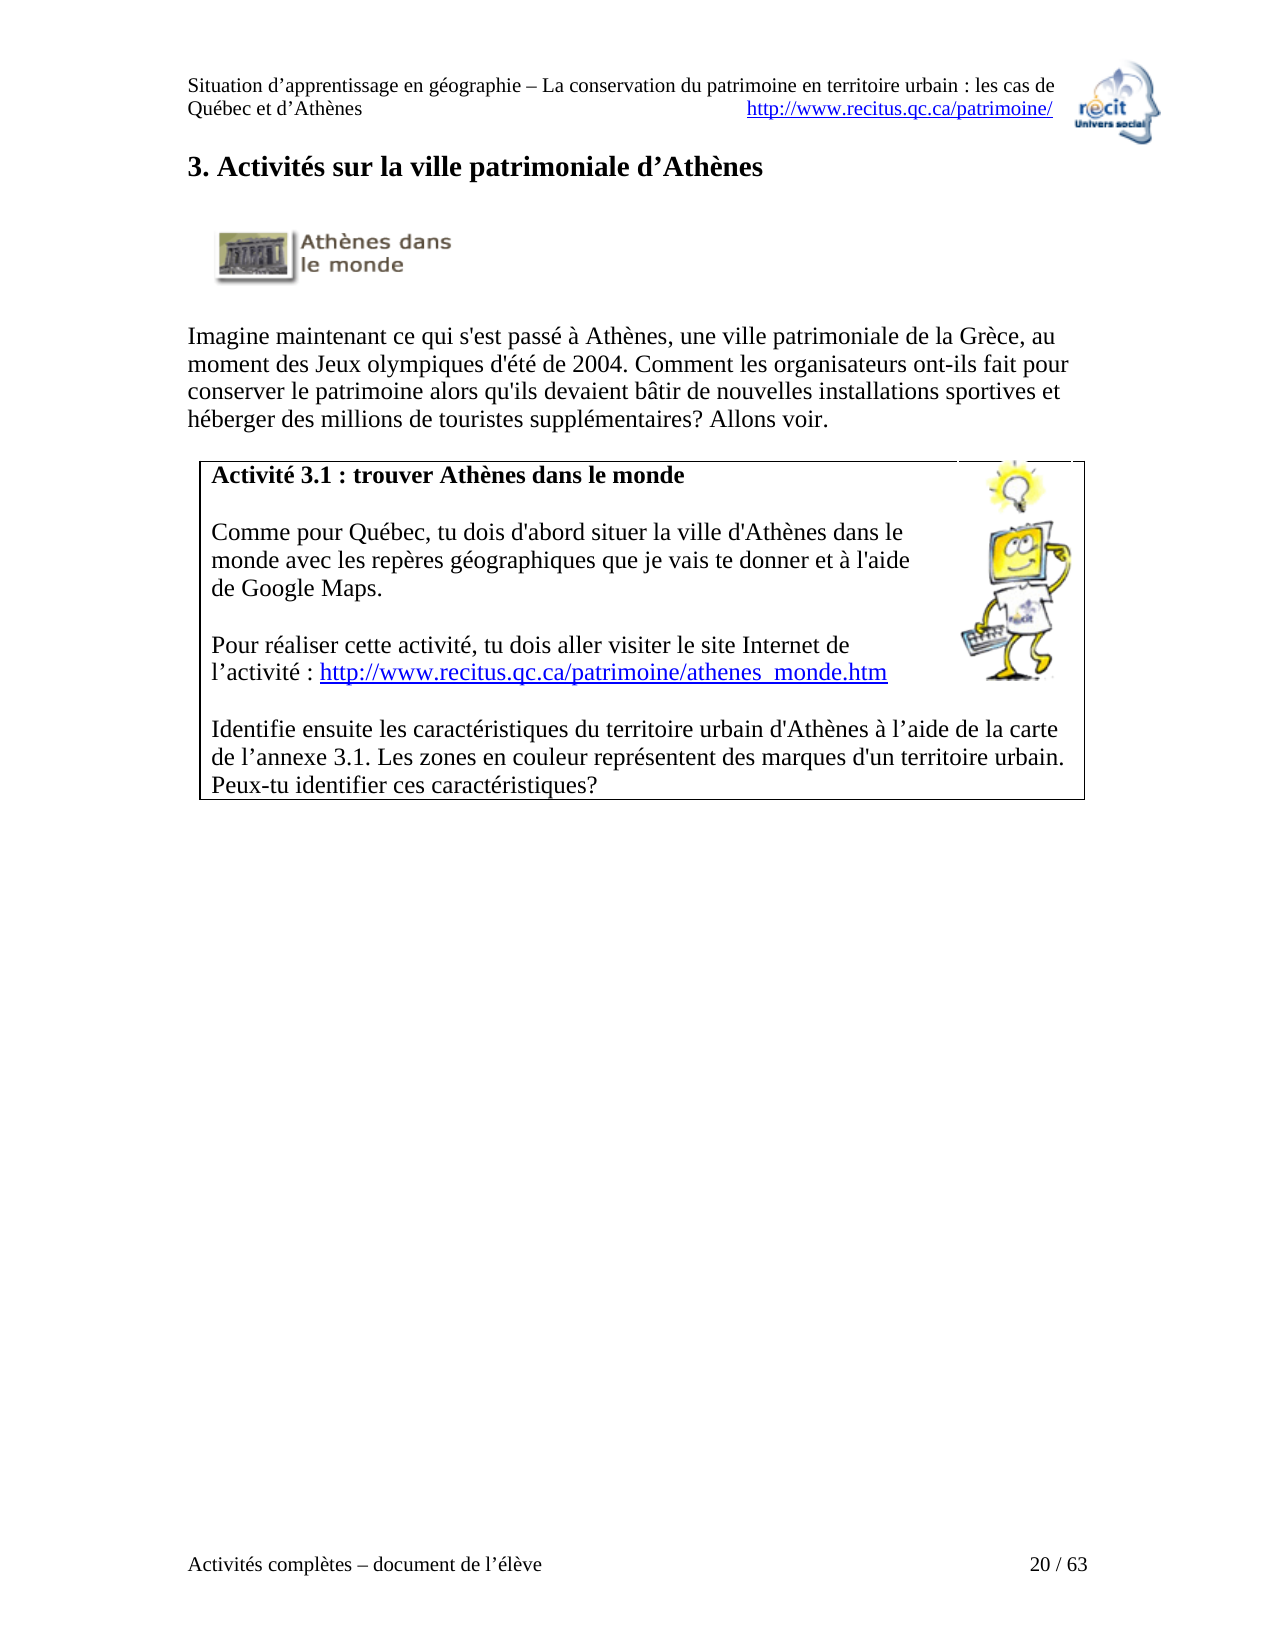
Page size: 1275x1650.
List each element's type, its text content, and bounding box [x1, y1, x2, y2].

picture [959, 460, 1072, 681]
picture [204, 219, 515, 286]
picture [1070, 57, 1161, 146]
text 3. Activités sur la ville patrimoniale d’Athènes [187, 150, 1087, 182]
text Imagine maintenant ce qui s'est passé à Athènes, une ville patrimoniale de la Grèce, au moment des Jeux olympiques d'été de 2004. Comment les organisateurs ont-ils fait pour conserver le patrimoine alors qu'ils devaient bâtir de nouvelles installations sportives et héberger des millions de touristes supplémentaires? Allons voir. [187, 322, 1087, 433]
table_header Activité 3.1 : trouver Athènes dans le monde Comme pour Québec, tu dois d'abord situer la ville d'Athènes dans le monde avec les repères géographiques que je vais te donner et à l'aide de Google Maps. Pour réaliser cette activité, tu dois aller visiter le site Internet de l’activité : http://www.recitus.qc.ca/patrimoine/athenes_monde.htm Identifie ensuite les caractéristiques du territoire urbain d'Athènes à l’aide de la carte de l’annexe 3.1. Les zones en couleur représentent des marques d'un territoire urbain. Peux-tu identifier ces caractéristiques? [201, 459, 1084, 798]
